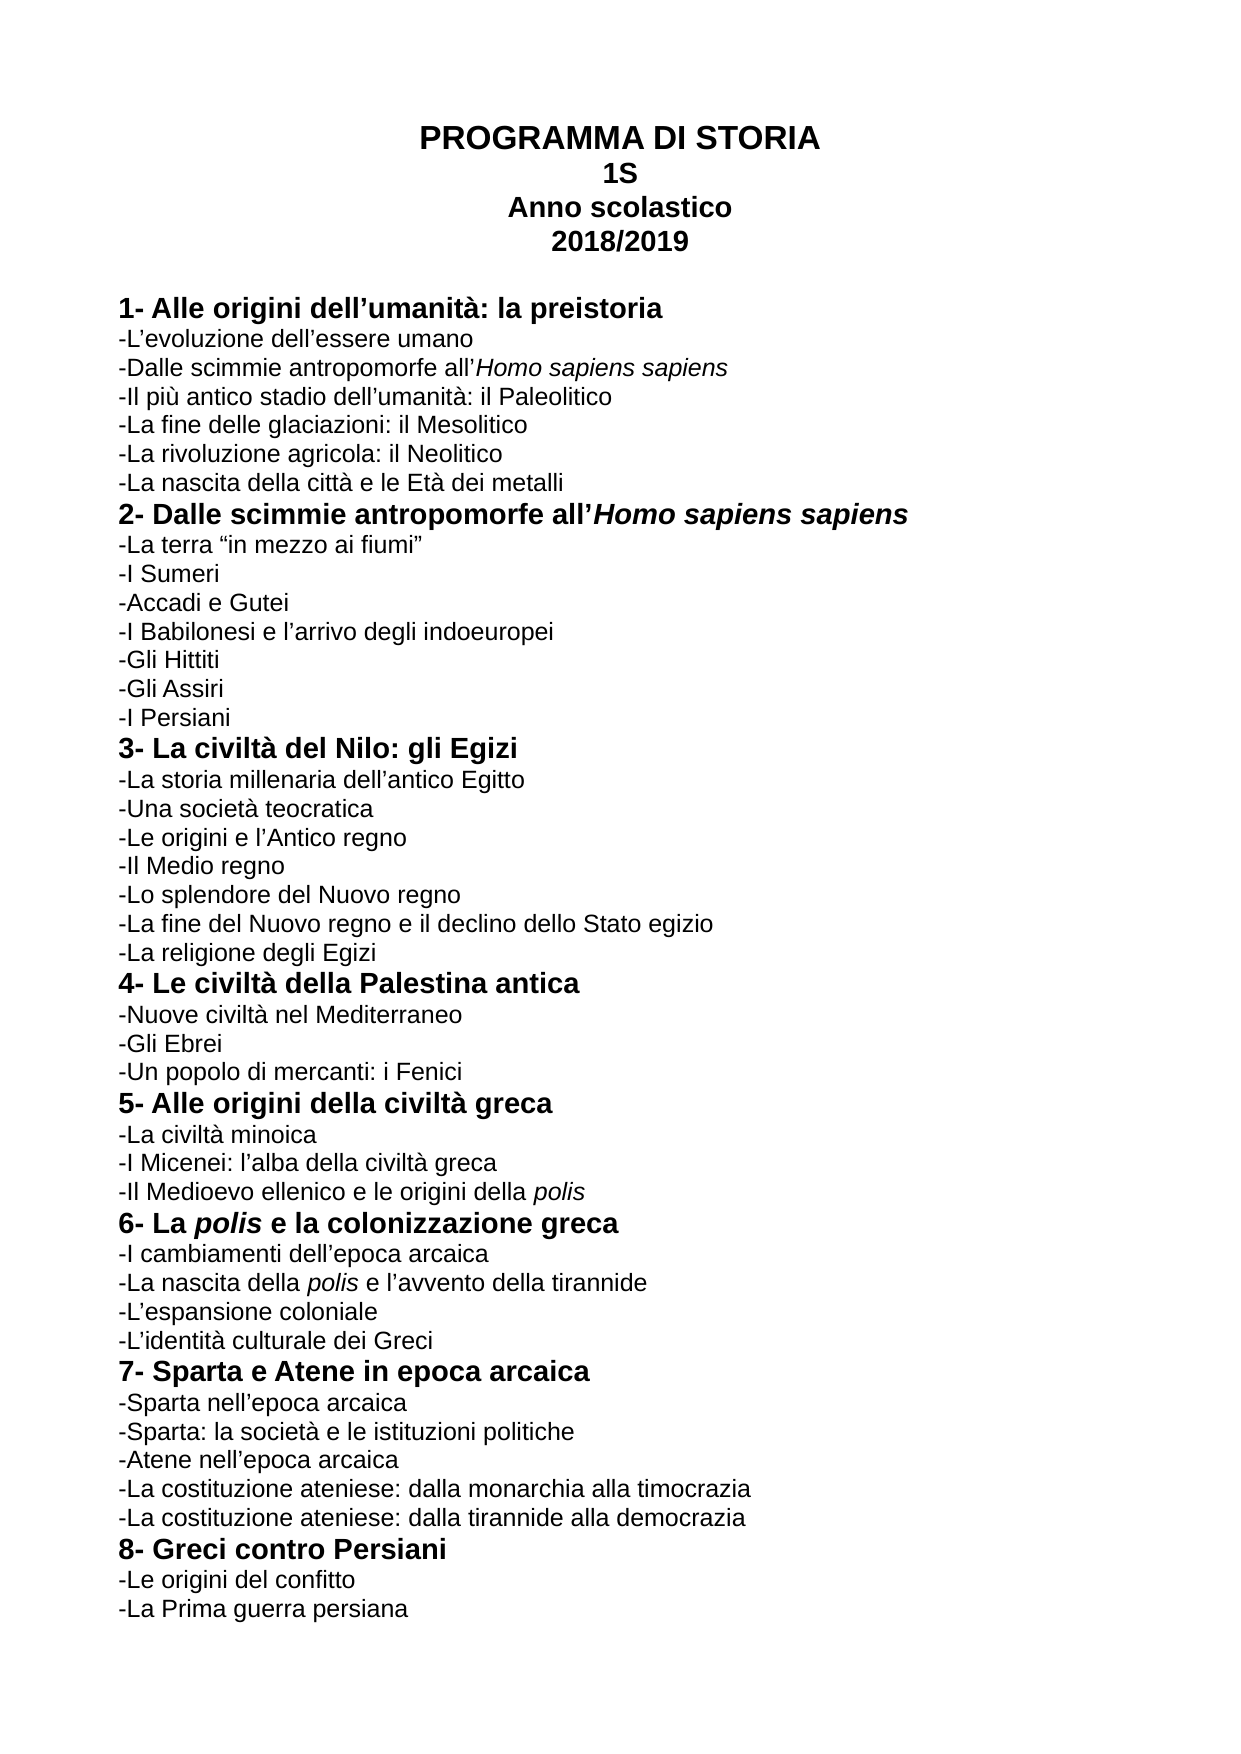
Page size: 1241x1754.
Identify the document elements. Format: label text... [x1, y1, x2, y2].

text -Il più antico stadio dell’umanità: il Paleolitico [118, 382, 1122, 411]
text PROGRAMMA DI STORIA [118, 118, 1122, 157]
text -La costituzione ateniese: dalla monarchia alla timocrazia [118, 1474, 1122, 1503]
text -L’espansione coloniale [118, 1297, 1122, 1326]
text -Gli Hittiti [118, 645, 1122, 674]
text -Nuove civiltà nel Mediterraneo [118, 1000, 1122, 1029]
text 6- La polis e la colonizzazione greca [118, 1206, 1122, 1239]
text -Le origini del confitto [118, 1565, 1122, 1594]
text -I Sumeri [118, 559, 1122, 588]
text 3- La civiltà del Nilo: gli Egizi [118, 732, 1122, 765]
text 1- Alle origini dell’umanità: la preistoria [118, 291, 1122, 324]
text -La Prima guerra persiana [118, 1594, 1122, 1623]
text -Il Medioevo ellenico e le origini della polis [118, 1177, 1122, 1206]
text -Il Medio regno [118, 851, 1122, 880]
text -I Babilonesi e l’arrivo degli indoeuropei [118, 617, 1122, 645]
text -I Micenei: l’alba della civiltà greca [118, 1148, 1122, 1177]
text 1S [118, 157, 1122, 190]
text Anno scolastico [118, 190, 1122, 224]
text 7- Sparta e Atene in epoca arcaica [118, 1354, 1122, 1388]
text -La fine del Nuovo regno e il declino dello Stato egizio [118, 909, 1122, 938]
text -I cambiamenti dell’epoca arcaica [118, 1239, 1122, 1268]
text -Accadi e Gutei [118, 588, 1122, 617]
text -Sparta: la società e le istituzioni politiche [118, 1417, 1122, 1446]
text -Gli Assiri [118, 674, 1122, 703]
text -Le origini e l’Antico regno [118, 823, 1122, 851]
text 5- Alle origini della civiltà greca [118, 1086, 1122, 1120]
text -La nascita della polis e l’avvento della tirannide [118, 1268, 1122, 1297]
text -La religione degli Egizi [118, 938, 1122, 966]
text -Dalle scimmie antropomorfe all’Homo sapiens sapiens [118, 353, 1122, 382]
text 4- Le civiltà della Palestina antica [118, 966, 1122, 1000]
text 2018/2019 [118, 224, 1122, 257]
text -La fine delle glaciazioni: il Mesolitico [118, 411, 1122, 439]
text -La terra “in mezzo ai fiumi” [118, 530, 1122, 559]
text -Un popolo di mercanti: i Fenici [118, 1057, 1122, 1086]
text -Gli Ebrei [118, 1029, 1122, 1057]
text -L’identità culturale dei Greci [118, 1326, 1122, 1354]
text -L’evoluzione dell’essere umano [118, 324, 1122, 353]
text -I Persiani [118, 703, 1122, 732]
text -La costituzione ateniese: dalla tirannide alla democrazia [118, 1503, 1122, 1532]
text -La nascita della città e le Età dei metalli [118, 468, 1122, 497]
text -Lo splendore del Nuovo regno [118, 880, 1122, 909]
text -Una società teocratica [118, 794, 1122, 823]
text -La civiltà minoica [118, 1120, 1122, 1148]
text -Sparta nell’epoca arcaica [118, 1388, 1122, 1417]
text 8- Greci contro Persiani [118, 1532, 1122, 1565]
text 2- Dalle scimmie antropomorfe all’Homo sapiens sapiens [118, 497, 1122, 530]
text -La rivoluzione agricola: il Neolitico [118, 439, 1122, 468]
text -La storia millenaria dell’antico Egitto [118, 765, 1122, 794]
text -Atene nell’epoca arcaica [118, 1446, 1122, 1474]
